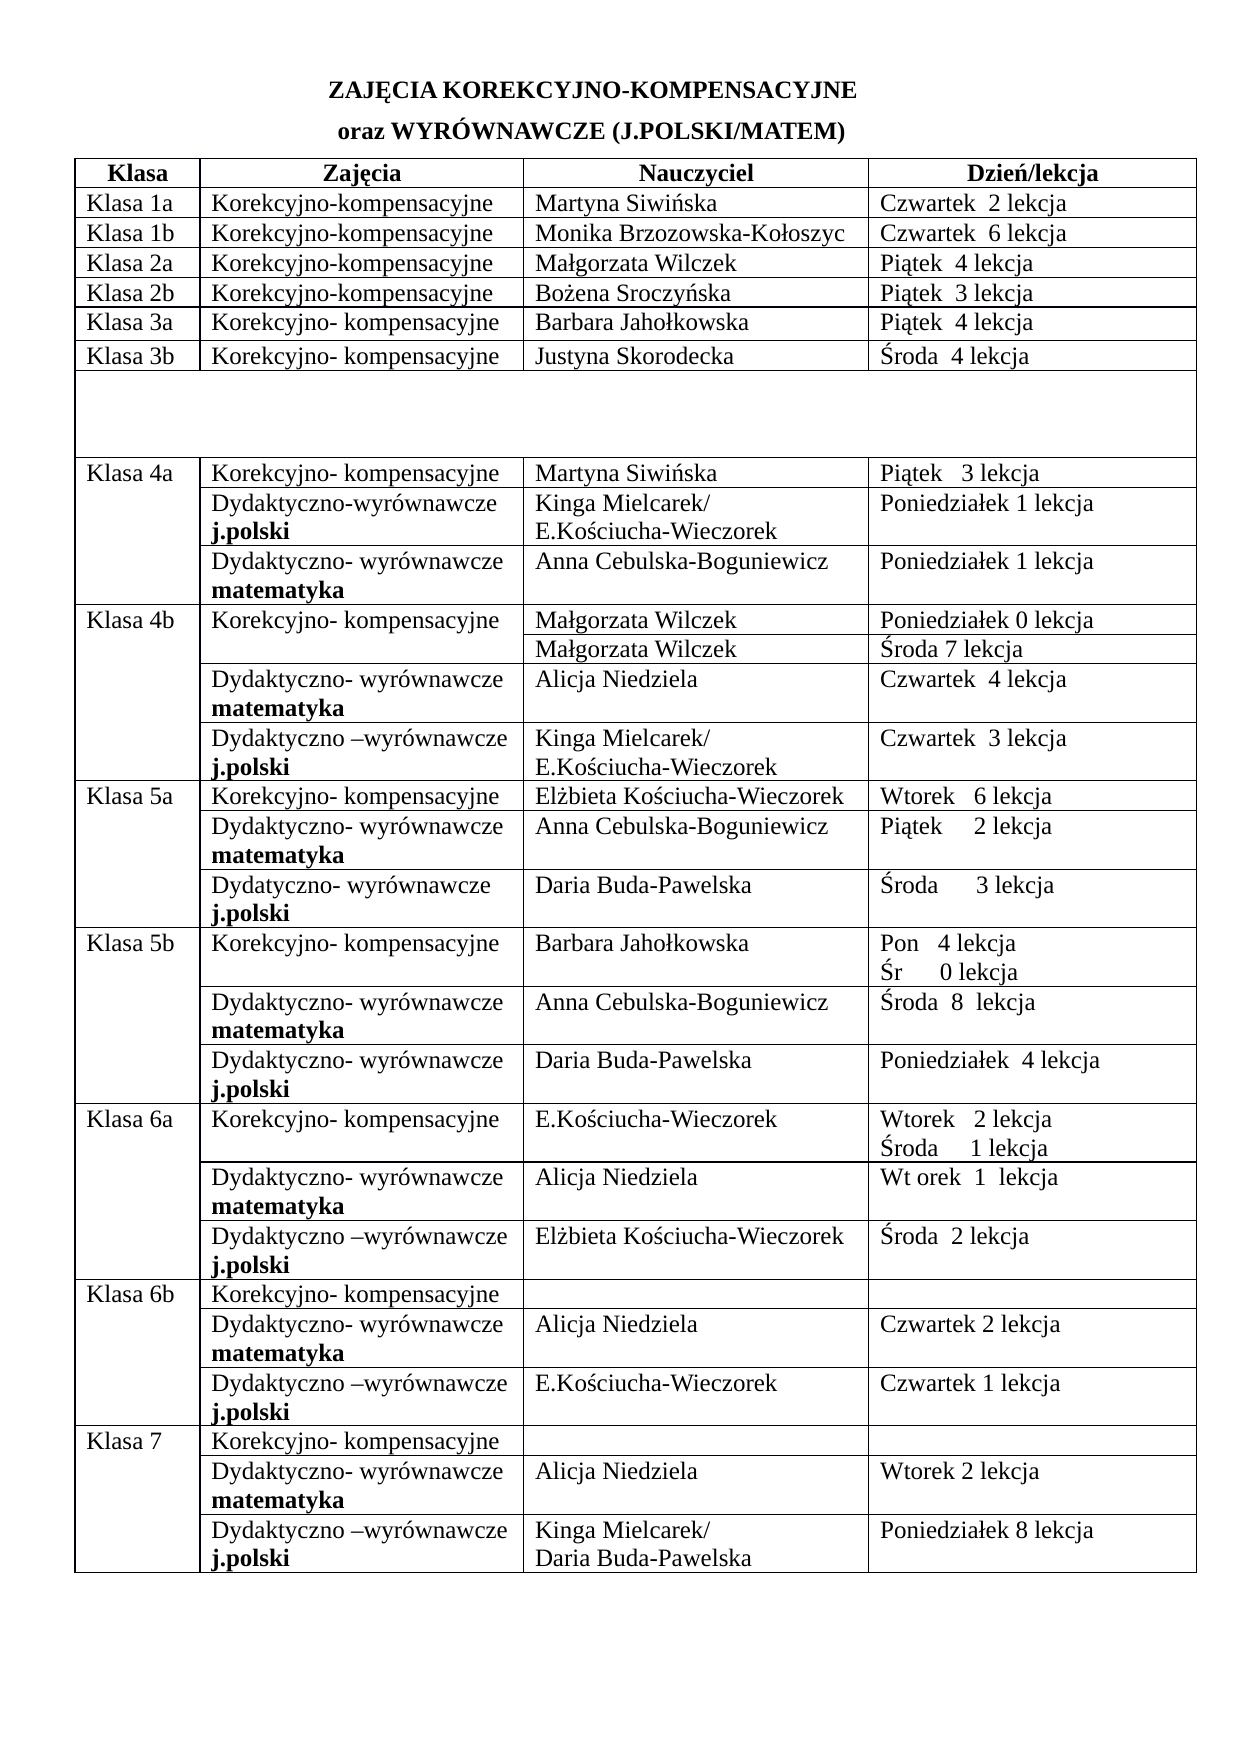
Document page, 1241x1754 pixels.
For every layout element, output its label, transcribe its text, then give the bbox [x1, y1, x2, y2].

table_cell Bożena Sroczyńska [524, 278, 868, 306]
table_header Klasa [76, 159, 199, 187]
table_cell Klasa 1a [76, 188, 199, 217]
table_cell Czwartek 2 lekcja [869, 1309, 1196, 1367]
table_cell Korekcyjno- kompensacyjne [201, 928, 523, 986]
table_cell Środa 4 lekcja [869, 341, 1196, 369]
table_cell Klasa 2a [76, 248, 199, 277]
table_cell Korekcyjno- kompensacyjne [201, 781, 523, 810]
table_cell Elżbieta Kościucha-Wieczorek [524, 781, 868, 810]
table_cell Dydaktyczno –wyrównawcze j.polski [201, 1221, 523, 1278]
table_cell [869, 1280, 1196, 1308]
table_cell Środa 7 lekcja [869, 635, 1196, 663]
table_cell Dydaktyczno- wyrównawcze matematyka [201, 546, 523, 604]
table_cell Wtorek 2 lekcja [869, 1456, 1196, 1514]
table_cell Poniedziałek 4 lekcja [869, 1045, 1196, 1103]
table_cell Klasa 6b [76, 1280, 199, 1425]
table_cell Dydaktyczno –wyrównawcze j.polski [201, 1368, 523, 1425]
table_cell Martyna Siwińska [524, 458, 868, 487]
table_cell Piątek 3 lekcja [869, 458, 1196, 487]
table_header Nauczyciel [524, 159, 868, 187]
table_cell Dydaktyczno- wyrównawcze matematyka [201, 1309, 523, 1367]
table_cell Anna Cebulska-Boguniewicz [524, 987, 868, 1044]
table_cell Poniedziałek 1 lekcja [869, 488, 1196, 545]
table_cell Dydaktyczno- wyrównawcze matematyka [201, 664, 523, 722]
table_cell Kinga Mielcarek/ Daria Buda-Pawelska [524, 1515, 868, 1572]
table_cell Dydaktyczno –wyrównawcze j.polski [201, 1515, 523, 1572]
table_cell Klasa 6a [76, 1104, 199, 1278]
table_cell Korekcyjno-kompensacyjne [201, 278, 523, 306]
text oraz WYRÓWNAWCZE (J.POLSKI/MATEM) [75, 116, 1165, 145]
table_cell Korekcyjno- kompensacyjne [201, 1104, 523, 1161]
table_cell Korekcyjno- kompensacyjne [201, 341, 523, 369]
table_cell Czwartek 1 lekcja [869, 1368, 1196, 1425]
table_cell Dydaktyczno-wyrównawcze j.polski [201, 488, 523, 545]
table_cell Wtorek 2 lekcja Środa 1 lekcja [869, 1104, 1196, 1161]
table_cell Klasa 5b [76, 928, 199, 1103]
table_cell Poniedziałek 8 lekcja [869, 1515, 1196, 1572]
table_cell Daria Buda-Pawelska [524, 870, 868, 927]
table_cell Dydaktyczno- wyrównawcze j.polski [201, 1045, 523, 1103]
table_cell Alicja Niedziela [524, 664, 868, 722]
table_cell Wt orek 1 lekcja [869, 1163, 1196, 1220]
table_cell Klasa 3a [76, 308, 199, 340]
table_header Zajęcia [201, 159, 523, 187]
table_cell Korekcyjno- kompensacyjne [201, 458, 523, 487]
table_cell [76, 371, 1196, 457]
table_cell Korekcyjno-kompensacyjne [201, 188, 523, 217]
table_cell Piątek 2 lekcja [869, 811, 1196, 869]
table_cell Klasa 4b [76, 605, 199, 780]
table_cell Korekcyjno- kompensacyjne [201, 308, 523, 340]
table_cell Małgorzata Wilczek [524, 605, 868, 633]
table_cell Klasa 7 [76, 1426, 199, 1572]
table_cell Czwartek 4 lekcja [869, 664, 1196, 722]
table_cell Dydatyczno- wyrównawcze j.polski [201, 870, 523, 927]
table_cell Anna Cebulska-Boguniewicz [524, 546, 868, 604]
table_cell Środa 8 lekcja [869, 987, 1196, 1044]
table_cell Klasa 1b [76, 218, 199, 247]
table_cell Elżbieta Kościucha-Wieczorek [524, 1221, 868, 1278]
table_cell Poniedziałek 1 lekcja [869, 546, 1196, 604]
table_cell E.Kościucha-Wieczorek [524, 1368, 868, 1425]
text ZAJĘCIA KOREKCYJNO-KOMPENSACYJNE [297, 75, 1165, 104]
table_cell Anna Cebulska-Boguniewicz [524, 811, 868, 869]
table_header Dzień/lekcja [869, 159, 1196, 187]
table_cell Korekcyjno- kompensacyjne [201, 1426, 523, 1455]
table_cell Piątek 4 lekcja [869, 248, 1196, 277]
table_cell Korekcyjno- kompensacyjne [201, 1280, 523, 1308]
table_cell Piątek 3 lekcja [869, 278, 1196, 306]
table_cell Środa 3 lekcja [869, 870, 1196, 927]
table_cell Małgorzata Wilczek [524, 248, 868, 277]
table_cell Dydaktyczno- wyrównawcze matematyka [201, 1163, 523, 1220]
table_cell [524, 1426, 868, 1455]
table_cell Poniedziałek 0 lekcja [869, 605, 1196, 633]
table_cell Pon 4 lekcja Śr 0 lekcja [869, 928, 1196, 986]
table_cell Czwartek 3 lekcja [869, 723, 1196, 780]
table_cell Wtorek 6 lekcja [869, 781, 1196, 810]
table_cell Klasa 2b [76, 278, 199, 306]
table_cell Monika Brzozowska-Kołoszyc [524, 218, 868, 247]
table_cell Dydaktyczno- wyrównawcze matematyka [201, 1456, 523, 1514]
table_cell [869, 1426, 1196, 1455]
table_cell Daria Buda-Pawelska [524, 1045, 868, 1103]
table_cell E.Kościucha-Wieczorek [524, 1104, 868, 1161]
table_cell Justyna Skorodecka [524, 341, 868, 369]
table_cell Piątek 4 lekcja [869, 308, 1196, 340]
table_cell Małgorzata Wilczek [524, 635, 868, 663]
table_cell Alicja Niedziela [524, 1456, 868, 1514]
table_cell Czwartek 2 lekcja [869, 188, 1196, 217]
table_cell Dydaktyczno- wyrównawcze matematyka [201, 811, 523, 869]
table_cell Barbara Jahołkowska [524, 308, 868, 340]
table_cell Dydaktyczno- wyrównawcze matematyka [201, 987, 523, 1044]
table_cell Kinga Mielcarek/ E.Kościucha-Wieczorek [524, 488, 868, 545]
table_cell Barbara Jahołkowska [524, 928, 868, 986]
table_cell Czwartek 6 lekcja [869, 218, 1196, 247]
table_cell Korekcyjno-kompensacyjne [201, 218, 523, 247]
table_cell Kinga Mielcarek/ E.Kościucha-Wieczorek [524, 723, 868, 780]
table_cell Dydaktyczno –wyrównawcze j.polski [201, 723, 523, 780]
table_cell Korekcyjno- kompensacyjne [201, 605, 523, 663]
table_cell Środa 2 lekcja [869, 1221, 1196, 1278]
table_cell Klasa 3b [76, 341, 199, 369]
table_cell Martyna Siwińska [524, 188, 868, 217]
table_cell Klasa 5a [76, 781, 199, 927]
table_cell Korekcyjno-kompensacyjne [201, 248, 523, 277]
table_cell Alicja Niedziela [524, 1163, 868, 1220]
table_cell Alicja Niedziela [524, 1309, 868, 1367]
table_cell Klasa 4a [76, 458, 199, 604]
table_cell [524, 1280, 868, 1308]
